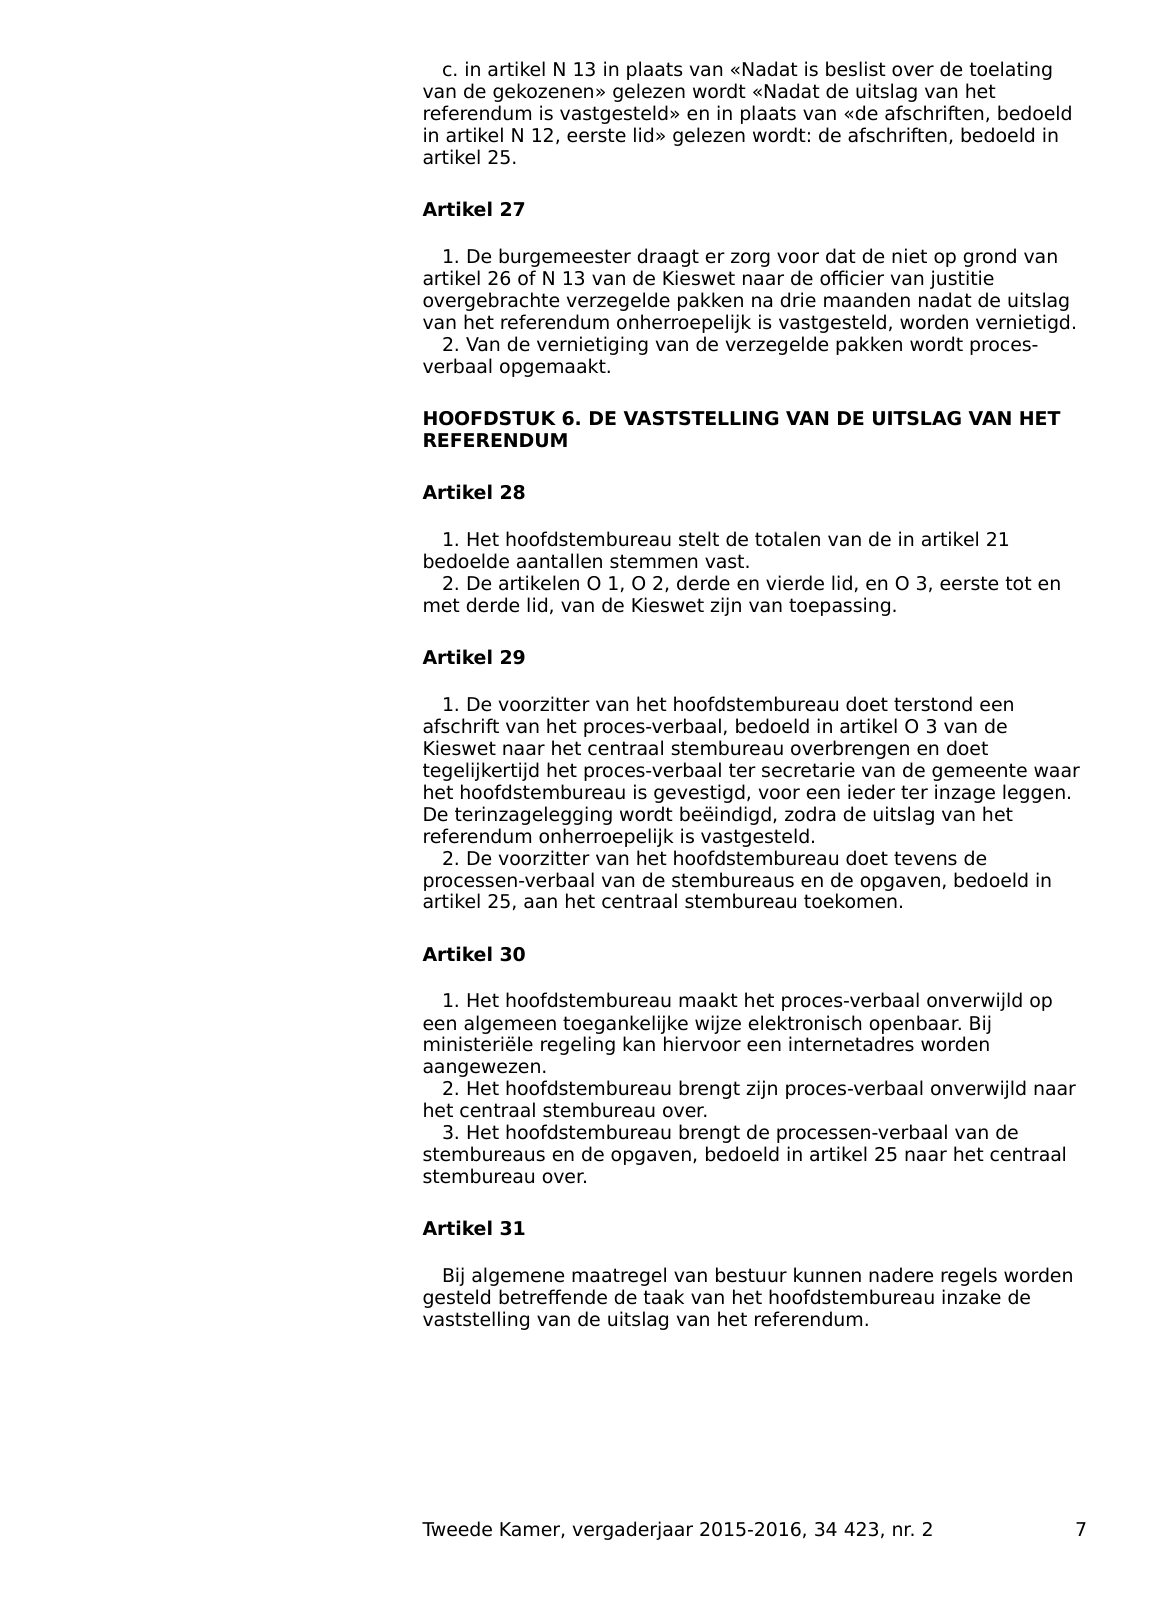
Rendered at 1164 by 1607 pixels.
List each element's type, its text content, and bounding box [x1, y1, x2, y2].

text c. in artikel N 13 in plaats van «Nadat is beslist over de toelating van de gekozenen» gelezen wordt «Nadat de uitslag van het referendum is vastgesteld» en in plaats van «de afschriften, bedoeld in artikel N 12, eerste lid» gelezen wordt: de afschriften, bedoeld in artikel 25. [422, 59, 1087, 169]
subtitle Artikel 30 [422, 943, 1087, 965]
text 1. Het hoofdstembureau maakt het proces-verbaal onverwijld op een algemeen toegankelijke wijze elektronisch openbaar. Bij ministeriële regeling kan hiervoor een internetadres worden aangewezen. [422, 990, 1087, 1078]
subtitle Artikel 27 [422, 199, 1087, 221]
text 1. Het hoofdstembureau stelt de totalen van de in artikel 21 bedoelde aantallen stemmen vast. [422, 529, 1087, 573]
text 2. Van de vernietiging van de verzegelde pakken wordt proces-verbaal opgemaakt. [422, 334, 1087, 378]
text 1. De voorzitter van het hoofdstembureau doet terstond een afschrift van het proces-verbaal, bedoeld in artikel O 3 van de Kieswet naar het centraal stembureau overbrengen en doet tegelijkertijd het proces-verbaal ter secretarie van de gemeente waar het hoofdstembureau is gevestigd, voor een ieder ter inzage leggen. De terinzagelegging wordt beëindigd, zodra de uitslag van het referendum onherroepelijk is vastgesteld. [422, 694, 1087, 847]
text 2. De voorzitter van het hoofdstembureau doet tevens de processen-verbaal van de stembureaus en de opgaven, bedoeld in artikel 25, aan het centraal stembureau toekomen. [422, 847, 1087, 913]
subtitle HOOFDSTUK 6. DE VASTSTELLING VAN DE UITSLAG VAN HET REFERENDUM [422, 408, 1087, 452]
subtitle Artikel 28 [422, 482, 1087, 504]
text 2. De artikelen O 1, O 2, derde en vierde lid, en O 3, eerste tot en met derde lid, van de Kieswet zijn van toepassing. [422, 573, 1087, 617]
subtitle Artikel 31 [422, 1218, 1087, 1240]
text Bij algemene maatregel van bestuur kunnen nadere regels worden gesteld betreffende de taak van het hoofdstembureau inzake de vaststelling van de uitslag van het referendum. [422, 1265, 1087, 1331]
text 3. Het hoofdstembureau brengt de processen-verbaal van de stembureaus en de opgaven, bedoeld in artikel 25 naar het centraal stembureau over. [422, 1122, 1087, 1188]
text 2. Het hoofdstembureau brengt zijn proces-verbaal onverwijld naar het centraal stembureau over. [422, 1078, 1087, 1122]
subtitle Artikel 29 [422, 647, 1087, 669]
text 1. De burgemeester draagt er zorg voor dat de niet op grond van artikel 26 of N 13 van de Kieswet naar de officier van justitie overgebrachte verzegelde pakken na drie maanden nadat de uitslag van het referendum onherroepelijk is vastgesteld, worden vernietigd. [422, 246, 1087, 334]
